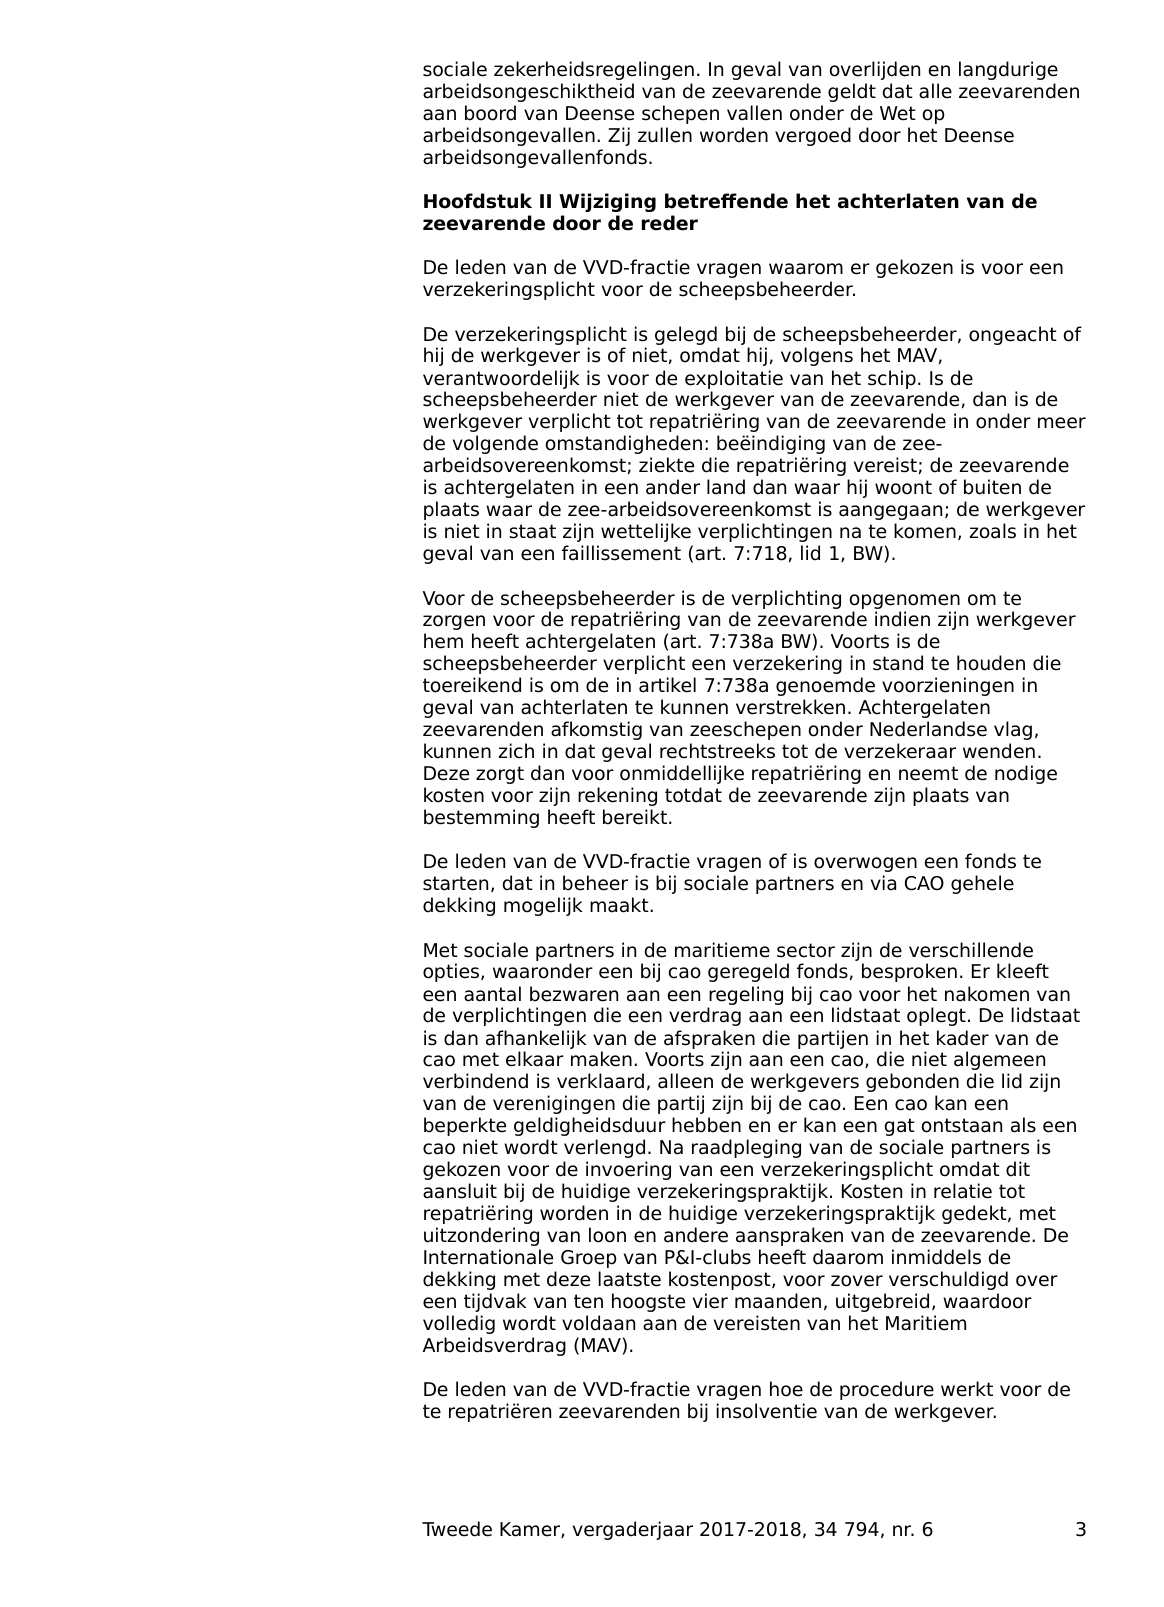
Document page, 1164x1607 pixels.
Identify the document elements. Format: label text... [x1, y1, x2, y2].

subtitle Hoofdstuk II Wijziging betreffende het achterlaten van de zeevarende door de reder [422, 191, 1087, 235]
text De verzekeringsplicht is gelegd bij de scheepsbeheerder, ongeacht of hij de werkgever is of niet, omdat hij, volgens het MAV, verantwoordelijk is voor de exploitatie van het schip. Is de scheepsbeheerder niet de werkgever van de zeevarende, dan is de werkgever verplicht tot repatriëring van de zeevarende in onder meer de volgende omstandigheden: beëindiging van de zee-arbeidsovereenkomst; ziekte die repatriëring vereist; de zeevarende is achtergelaten in een ander land dan waar hij woont of buiten de plaats waar de zee-arbeidsovereenkomst is aangegaan; de werkgever is niet in staat zijn wettelijke verplichtingen na te komen, zoals in het geval van een faillissement (art. 7:718, lid 1, BW). [422, 323, 1087, 565]
text De leden van de VVD-fractie vragen waarom er gekozen is voor een verzekeringsplicht voor de scheepsbeheerder. [422, 257, 1087, 301]
text Voor de scheepsbeheerder is de verplichting opgenomen om te zorgen voor de repatriëring van de zeevarende indien zijn werkgever hem heeft achtergelaten (art. 7:738a BW). Voorts is de scheepsbeheerder verplicht een verzekering in stand te houden die toereikend is om de in artikel 7:738a genoemde voorzieningen in geval van achterlaten te kunnen verstrekken. Achtergelaten zeevarenden afkomstig van zeeschepen onder Nederlandse vlag, kunnen zich in dat geval rechtstreeks tot de verzekeraar wenden. Deze zorgt dan voor onmiddellijke repatriëring en neemt de nodige kosten voor zijn rekening totdat de zeevarende zijn plaats van bestemming heeft bereikt. [422, 587, 1087, 829]
text De leden van de VVD-fractie vragen hoe de procedure werkt voor de te repatriëren zeevarenden bij insolventie van de werkgever. [422, 1379, 1087, 1423]
text De leden van de VVD-fractie vragen of is overwogen een fonds te starten, dat in beheer is bij sociale partners en via CAO gehele dekking mogelijk maakt. [422, 851, 1087, 917]
text sociale zekerheidsregelingen. In geval van overlijden en langdurige arbeidsongeschiktheid van de zeevarende geldt dat alle zeevarenden aan boord van Deense schepen vallen onder de Wet op arbeidsongevallen. Zij zullen worden vergoed door het Deense arbeidsongevallenfonds. [422, 59, 1087, 169]
text Met sociale partners in de maritieme sector zijn de verschillende opties, waaronder een bij cao geregeld fonds, besproken. Er kleeft een aantal bezwaren aan een regeling bij cao voor het nakomen van de verplichtingen die een verdrag aan een lidstaat oplegt. De lidstaat is dan afhankelijk van de afspraken die partijen in het kader van de cao met elkaar maken. Voorts zijn aan een cao, die niet algemeen verbindend is verklaard, alleen de werkgevers gebonden die lid zijn van de verenigingen die partij zijn bij de cao. Een cao kan een beperkte geldigheidsduur hebben en er kan een gat ontstaan als een cao niet wordt verlengd. Na raadpleging van de sociale partners is gekozen voor de invoering van een verzekeringsplicht omdat dit aansluit bij de huidige verzekeringspraktijk. Kosten in relatie tot repatriëring worden in de huidige verzekeringspraktijk gedekt, met uitzondering van loon en andere aanspraken van de zeevarende. De Internationale Groep van P&I-clubs heeft daarom inmiddels de dekking met deze laatste kostenpost, voor zover verschuldigd over een tijdvak van ten hoogste vier maanden, uitgebreid, waardoor volledig wordt voldaan aan de vereisten van het Maritiem Arbeidsverdrag (MAV). [422, 939, 1087, 1357]
